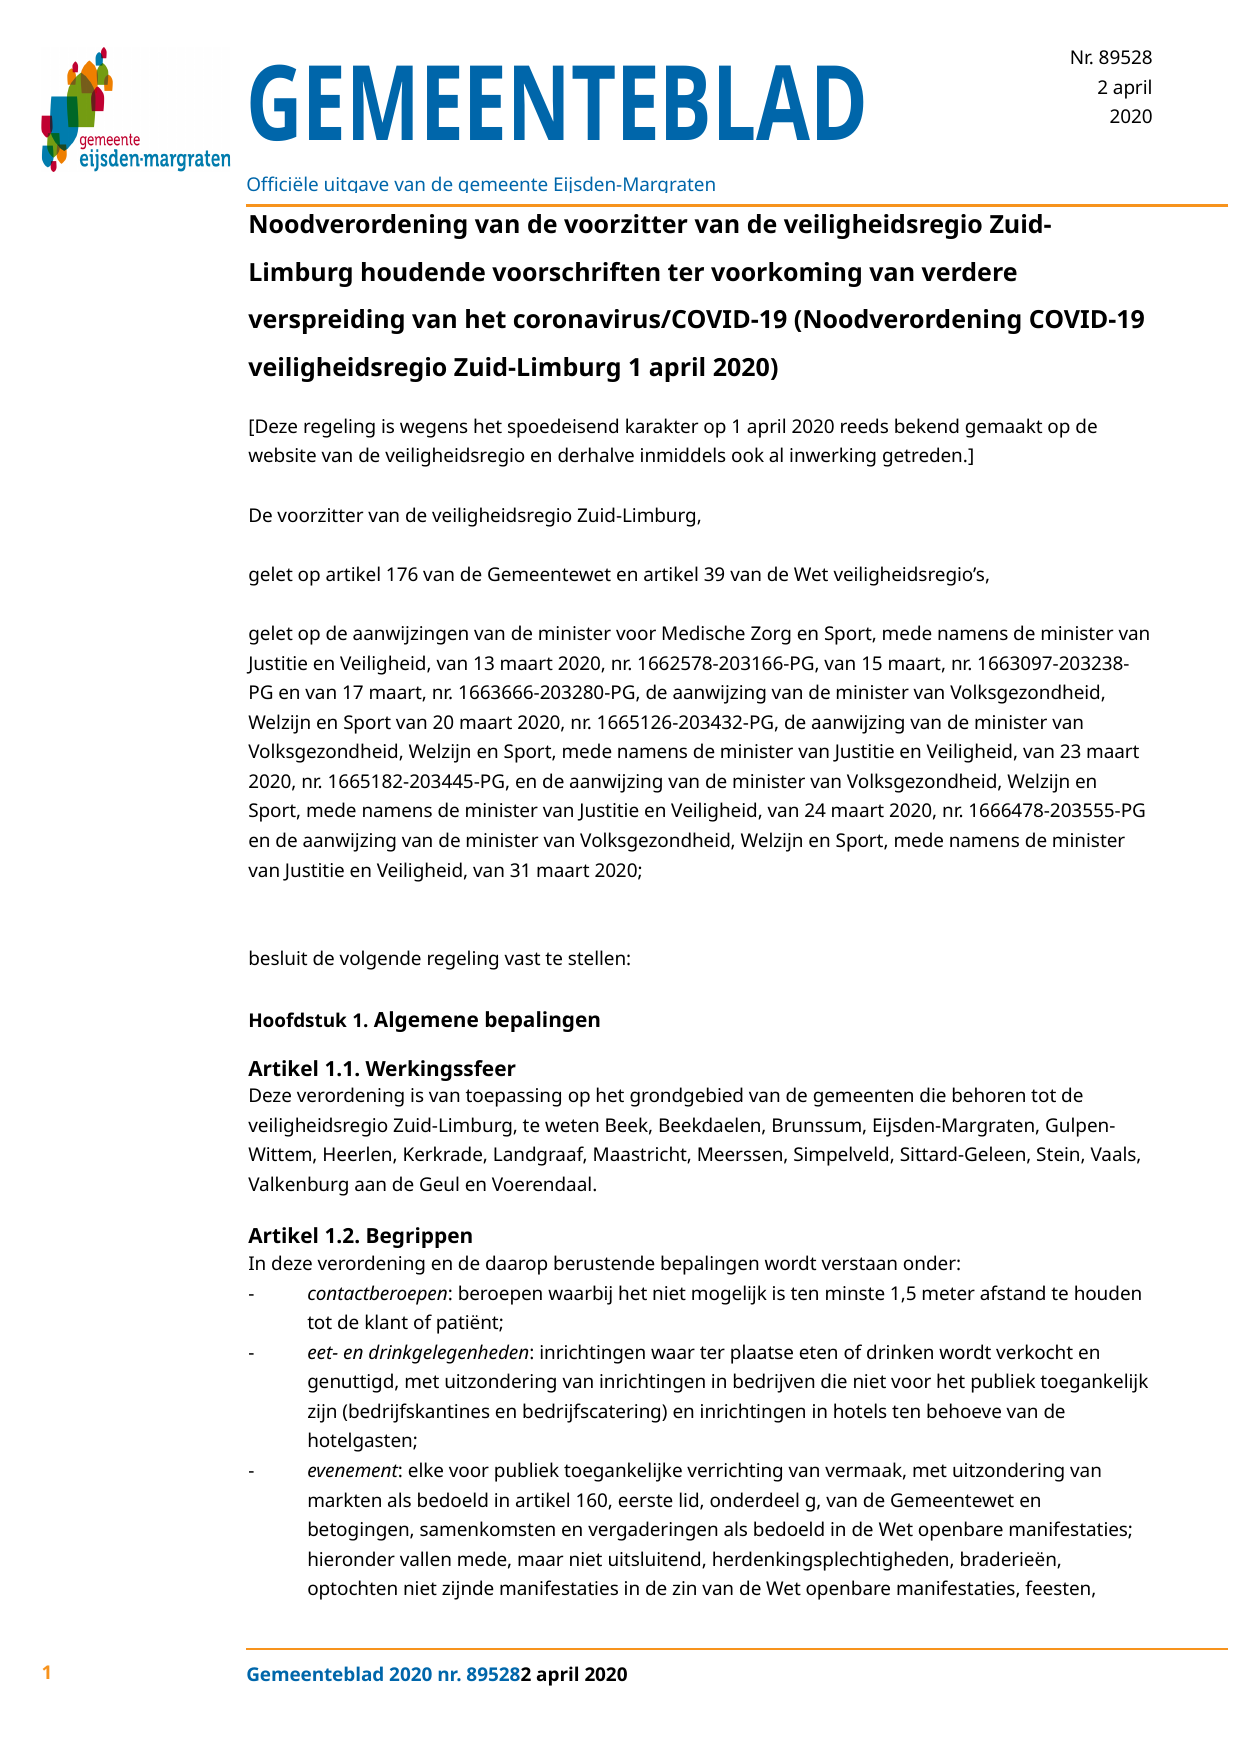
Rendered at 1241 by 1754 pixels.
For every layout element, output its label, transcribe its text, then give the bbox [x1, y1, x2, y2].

text De voorzitter van de veiligheidsregio Zuid-Limburg, [248, 502, 1152, 528]
list evenement: elke voor publiek toegankelijke verrichting van vermaak, met uitzondering van markten als bedoeld in artikel 160, eerste lid, onderdeel g, van de Gemeentewet en betogingen, samenkomsten en vergaderingen als bedoeld in de Wet openbare manifestaties; hieronder vallen mede, maar niet uitsluitend, herdenkingsplechtigheden, braderieën, optochten niet zijnde manifestaties in de zin van de Wet openbare manifestaties, feesten, [248, 1457, 1152, 1601]
picture [41, 47, 231, 172]
text gelet op de aanwijzingen van de minister voor Medische Zorg en Sport, mede namens de minister van Justitie en Veiligheid, van 13 maart 2020, nr. 1662578-203166-PG, van 15 maart, nr. 1663097-203238-PG en van 17 maart, nr. 1663666-203280-PG, de aanwijzing van de minister van Volksgezondheid, Welzijn en Sport van 20 maart 2020, nr. 1665126-203432-PG, de aanwijzing van de minister van Volksgezondheid, Welzijn en Sport, mede namens de minister van Justitie en Veiligheid, van 23 maart 2020, nr. 1665182-203445-PG, en de aanwijzing van de minister van Volksgezondheid, Welzijn en Sport, mede namens de minister van Justitie en Veiligheid, van 24 maart 2020, nr. 1666478-203555-PG en de aanwijzing van de minister van Volksgezondheid, Welzijn en Sport, mede namens de minister van Justitie en Veiligheid, van 31 maart 2020; [248, 620, 1152, 883]
text Deze verordening is van toepassing op het grondgebied van de gemeenten die behoren tot de veiligheidsregio Zuid-Limburg, te weten Beek, Beekdaelen, Brunssum, Eijsden-Margraten, Gulpen-Wittem, Heerlen, Kerkrade, Landgraaf, Maastricht, Meerssen, Simpelveld, Sittard-Geleen, Stein, Vaals, Valkenburg aan de Geul en Voerendaal. [248, 1082, 1152, 1197]
text gelet op artikel 176 van de Gemeentewet en artikel 39 van de Wet veiligheidsregio’s, [248, 561, 1152, 587]
text In deze verordening en de daarop berustende bepalingen wordt verstaan onder: [248, 1250, 1152, 1276]
text Noodverordening van de voorzitter van de veiligheidsregio Zuid-Limburg houdende voorschriften ter voorkoming van verdere verspreiding van het coronavirus/COVID-19 (Noodverordening COVID-19 veiligheidsregio Zuid-Limburg 1 april 2020) [248, 207, 1152, 384]
text [Deze regeling is wegens het spoedeisend karakter op 1 april 2020 reeds bekend gemaakt op de website van de veiligheidsregio en derhalve inmiddels ook al inwerking getreden.] [248, 413, 1152, 468]
list contactberoepen: beroepen waarbij het niet mogelijk is ten minste 1,5 meter afstand te houden tot de klant of patiënt; [248, 1280, 1152, 1335]
text Hoofdstuk 1. Algemene bepalingen [248, 1005, 1152, 1033]
text besluit de volgende regeling vast te stellen: [248, 946, 1152, 971]
text Artikel 1.2. Begrippen [248, 1222, 1152, 1250]
text Artikel 1.1. Werkingssfeer [248, 1054, 1152, 1082]
list eet- en drinkgelegenheden: inrichtingen waar ter plaatse eten of drinken wordt verkocht en genuttigd, met uitzondering van inrichtingen in bedrijven die niet voor het publiek toegankelijk zijn (bedrijfskantines en bedrijfscatering) en inrichtingen in hotels ten behoeve van de hotelgasten; [248, 1339, 1152, 1453]
